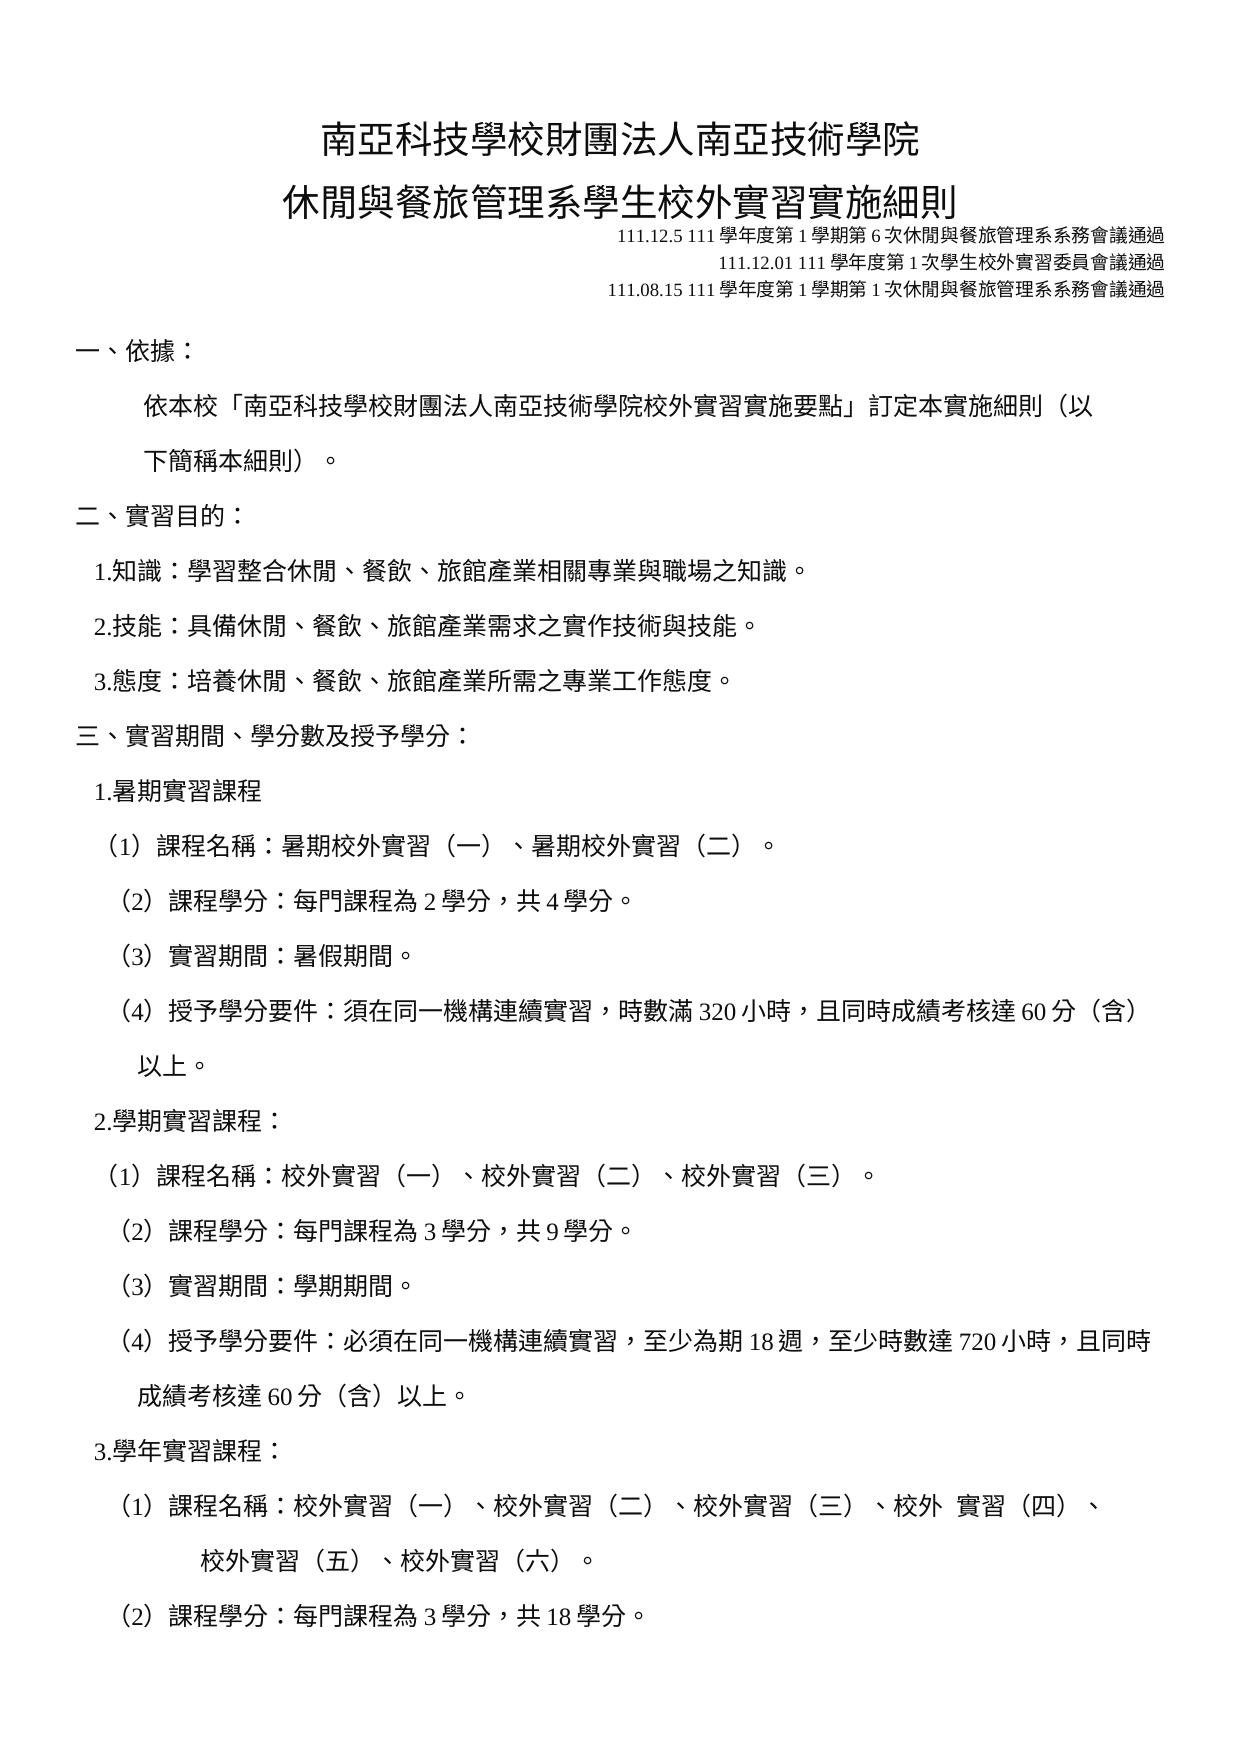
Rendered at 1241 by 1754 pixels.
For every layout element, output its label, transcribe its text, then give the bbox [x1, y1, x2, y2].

text 校外實習（五）、校外實習（六）。 [75, 1541, 1165, 1577]
text 2.學期實習課程： [75, 1101, 1165, 1137]
text （4）授予學分要件：須在同一機構連續實習，時數滿320小時，且同時成績考核達60分（含） [75, 991, 1165, 1027]
text 111.12.5 111學年度第1學期第6次休閒與餐旅管理系系務會議通過 [75, 221, 1165, 248]
text （1）課程名稱：暑期校外實習（一）、暑期校外實習（二）。 [75, 826, 1165, 862]
text （4）授予學分要件：必須在同一機構連續實習，至少為期18週，至少時數達720小時，且同時 [75, 1321, 1165, 1357]
text 111.12.01 111學年度第1次學生校外實習委員會議通過 [75, 248, 1165, 275]
text （2）課程學分：每門課程為3學分，共18學分。 [75, 1596, 1165, 1632]
text 111.08.15 111學年度第1學期第1次休閒與餐旅管理系系務會議通過 [75, 275, 1165, 302]
text （3）實習期間：學期期間。 [75, 1266, 1165, 1302]
text 3.態度：培養休閒、餐飲、旅館產業所需之專業工作態度。 [75, 661, 1165, 697]
text 下簡稱本細則）。 [125, 441, 1165, 477]
text 二、實習目的： [75, 496, 1165, 532]
text （1）課程名稱：校外實習（一）、校外實習（二）、校外實習（三）、校外 實習（四）、 [75, 1486, 1165, 1522]
text 依本校「南亞科技學校財團法人南亞技術學院校外實習實施要點」訂定本實施細則（以 [125, 386, 1165, 422]
text 成績考核達60分（含）以上。 [75, 1376, 1165, 1412]
text 南亞科技學校財團法人南亞技術學院 [75, 96, 1165, 158]
text （3）實習期間：暑假期間。 [75, 936, 1165, 972]
text （2）課程學分：每門課程為2學分，共4學分。 [75, 881, 1165, 917]
text 休閒與餐旅管理系學生校外實習實施細則 [75, 158, 1165, 221]
text 以上。 [75, 1046, 1165, 1082]
text （1）課程名稱：校外實習（一）、校外實習（二）、校外實習（三）。 [75, 1156, 1165, 1192]
text 2.技能：具備休閒、餐飲、旅館產業需求之實作技術與技能。 [75, 606, 1165, 642]
text 一、依據： [75, 331, 1165, 367]
text （2）課程學分：每門課程為3學分，共9學分。 [75, 1211, 1165, 1247]
text 三、實習期間、學分數及授予學分： [75, 716, 1165, 752]
text 3.學年實習課程： [75, 1431, 1165, 1467]
text 1.知識：學習整合休閒、餐飲、旅館產業相關專業與職場之知識。 [75, 551, 1165, 587]
text 1.暑期實習課程 [75, 771, 1165, 807]
